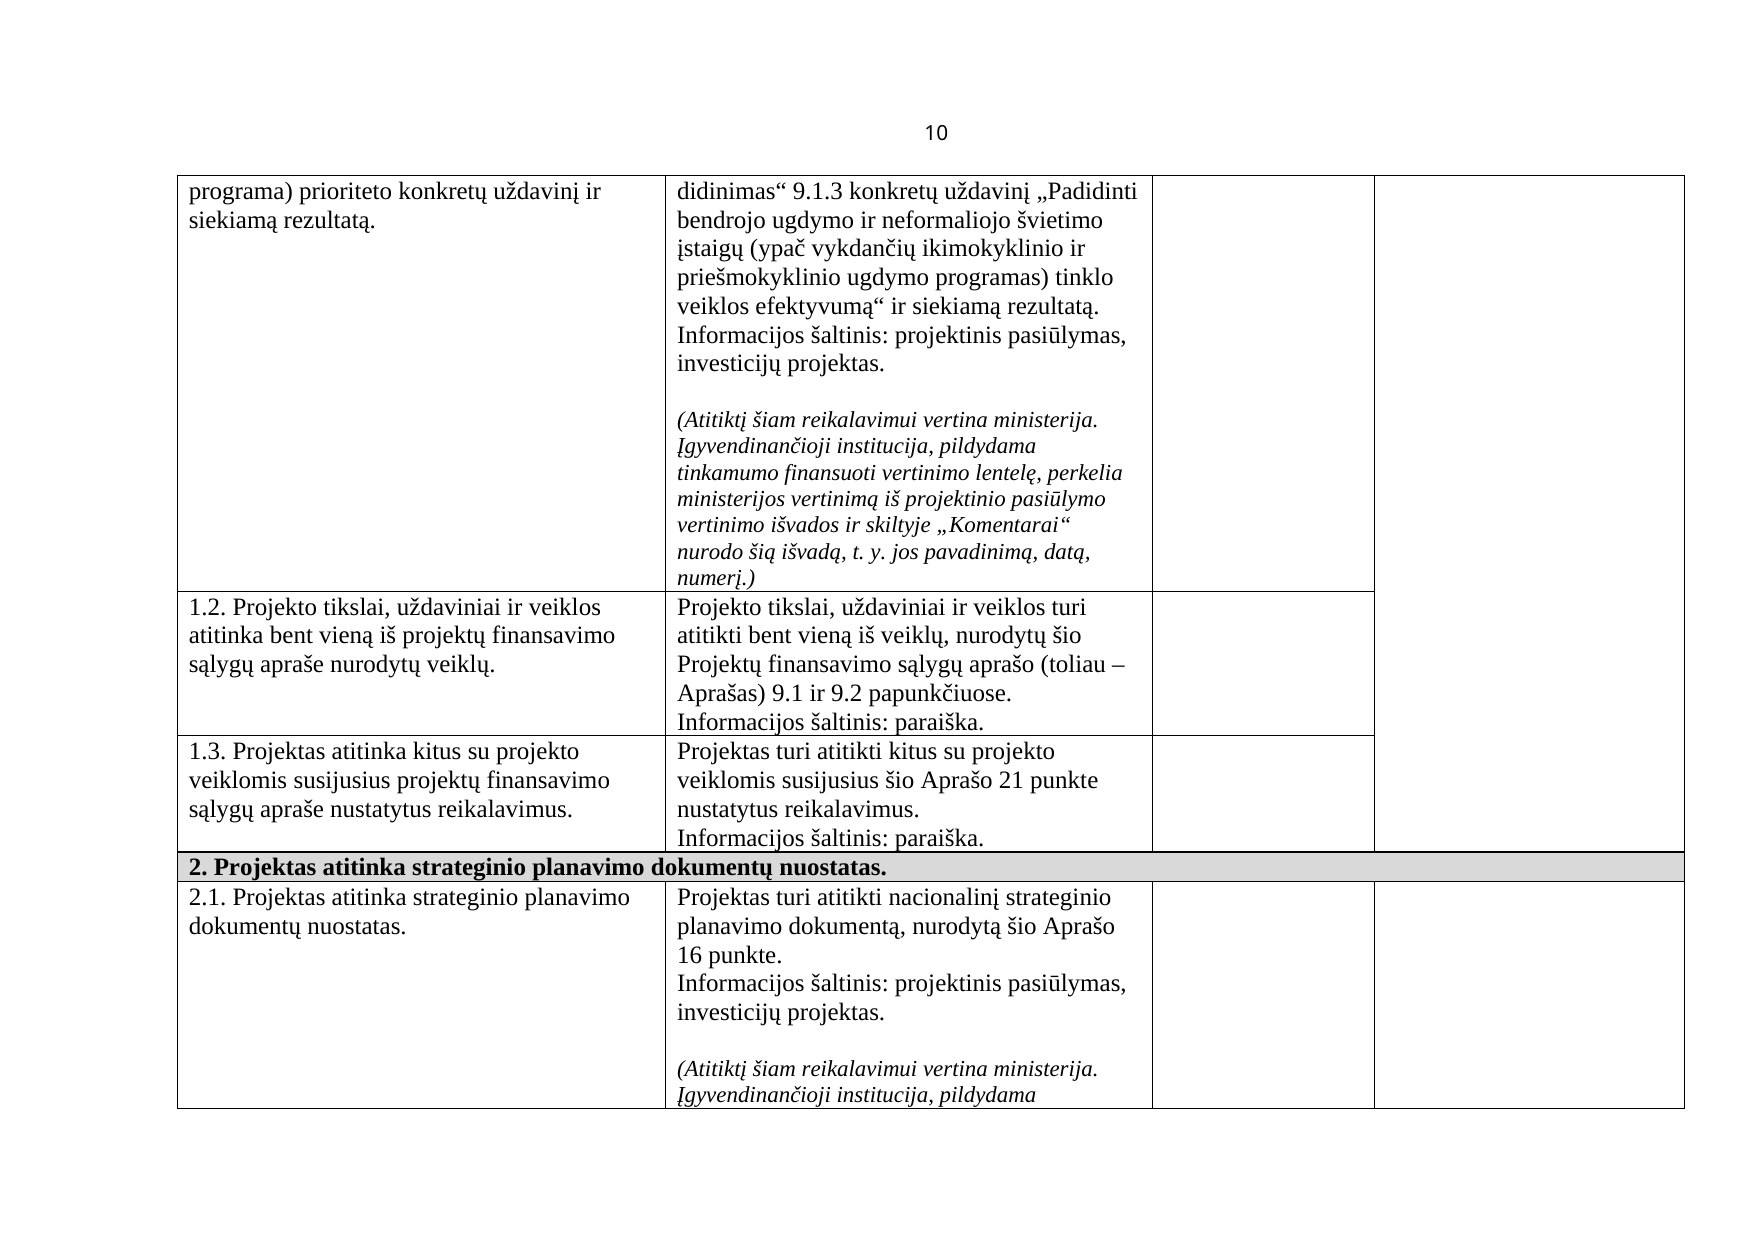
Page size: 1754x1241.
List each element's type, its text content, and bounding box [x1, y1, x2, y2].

table_cell [1153, 176, 1374, 591]
table_cell 1.2. Projekto tikslai, uždaviniai ir veiklos atitinka bent vieną iš projektų finansavimo sąlygų apraše nurodytų veiklų. [178, 592, 665, 735]
table_cell Projektas turi atitikti nacionalinį strateginio planavimo dokumentą, nurodytą šio Aprašo 16 punkte. Informacijos šaltinis: projektinis pasiūlymas, investicijų projektas. (Atitiktį šiam reikalavimui vertina ministerija. Įgyvendinančioji institucija, pildydama [666, 882, 1152, 1107]
table_cell 2. Projektas atitinka strateginio planavimo dokumentų nuostatas. [178, 853, 1684, 881]
table_cell 1.3. Projektas atitinka kitus su projekto veiklomis susijusius projektų finansavimo sąlygų apraše nustatytus reikalavimus. [178, 736, 665, 851]
table_cell [1153, 592, 1374, 735]
table_cell [1375, 882, 1684, 1107]
table_cell [1375, 176, 1684, 851]
table_cell [1153, 736, 1374, 851]
table_cell Projekto tikslai, uždaviniai ir veiklos turi atitikti bent vieną iš veiklų, nurodytų šio Projektų finansavimo sąlygų aprašo (toliau – Aprašas) 9.1 ir 9.2 papunkčiuose. Informacijos šaltinis: paraiška. [666, 592, 1152, 735]
table_cell programa) prioriteto konkretų uždavinį ir siekiamą rezultatą. [178, 176, 665, 591]
table_cell 2.1. Projektas atitinka strateginio planavimo dokumentų nuostatas. [178, 882, 665, 1107]
table_cell didinimas“ 9.1.3 konkretų uždavinį „Padidinti bendrojo ugdymo ir neformaliojo švietimo įstaigų (ypač vykdančių ikimokyklinio ir priešmokyklinio ugdymo programas) tinklo veiklos efektyvumą“ ir siekiamą rezultatą. Informacijos šaltinis: projektinis pasiūlymas, investicijų projektas. (Atitiktį šiam reikalavimui vertina ministerija. Įgyvendinančioji institucija, pildydama tinkamumo finansuoti vertinimo lentelę, perkelia ministerijos vertinimą iš projektinio pasiūlymo vertinimo išvados ir skiltyje „Komentarai“ nurodo šią išvadą, t. y. jos pavadinimą, datą, numerį.) [666, 176, 1152, 591]
table_cell [1153, 882, 1374, 1107]
table_cell Projektas turi atitikti kitus su projekto veiklomis susijusius šio Aprašo 21 punkte nustatytus reikalavimus. Informacijos šaltinis: paraiška. [666, 736, 1152, 851]
